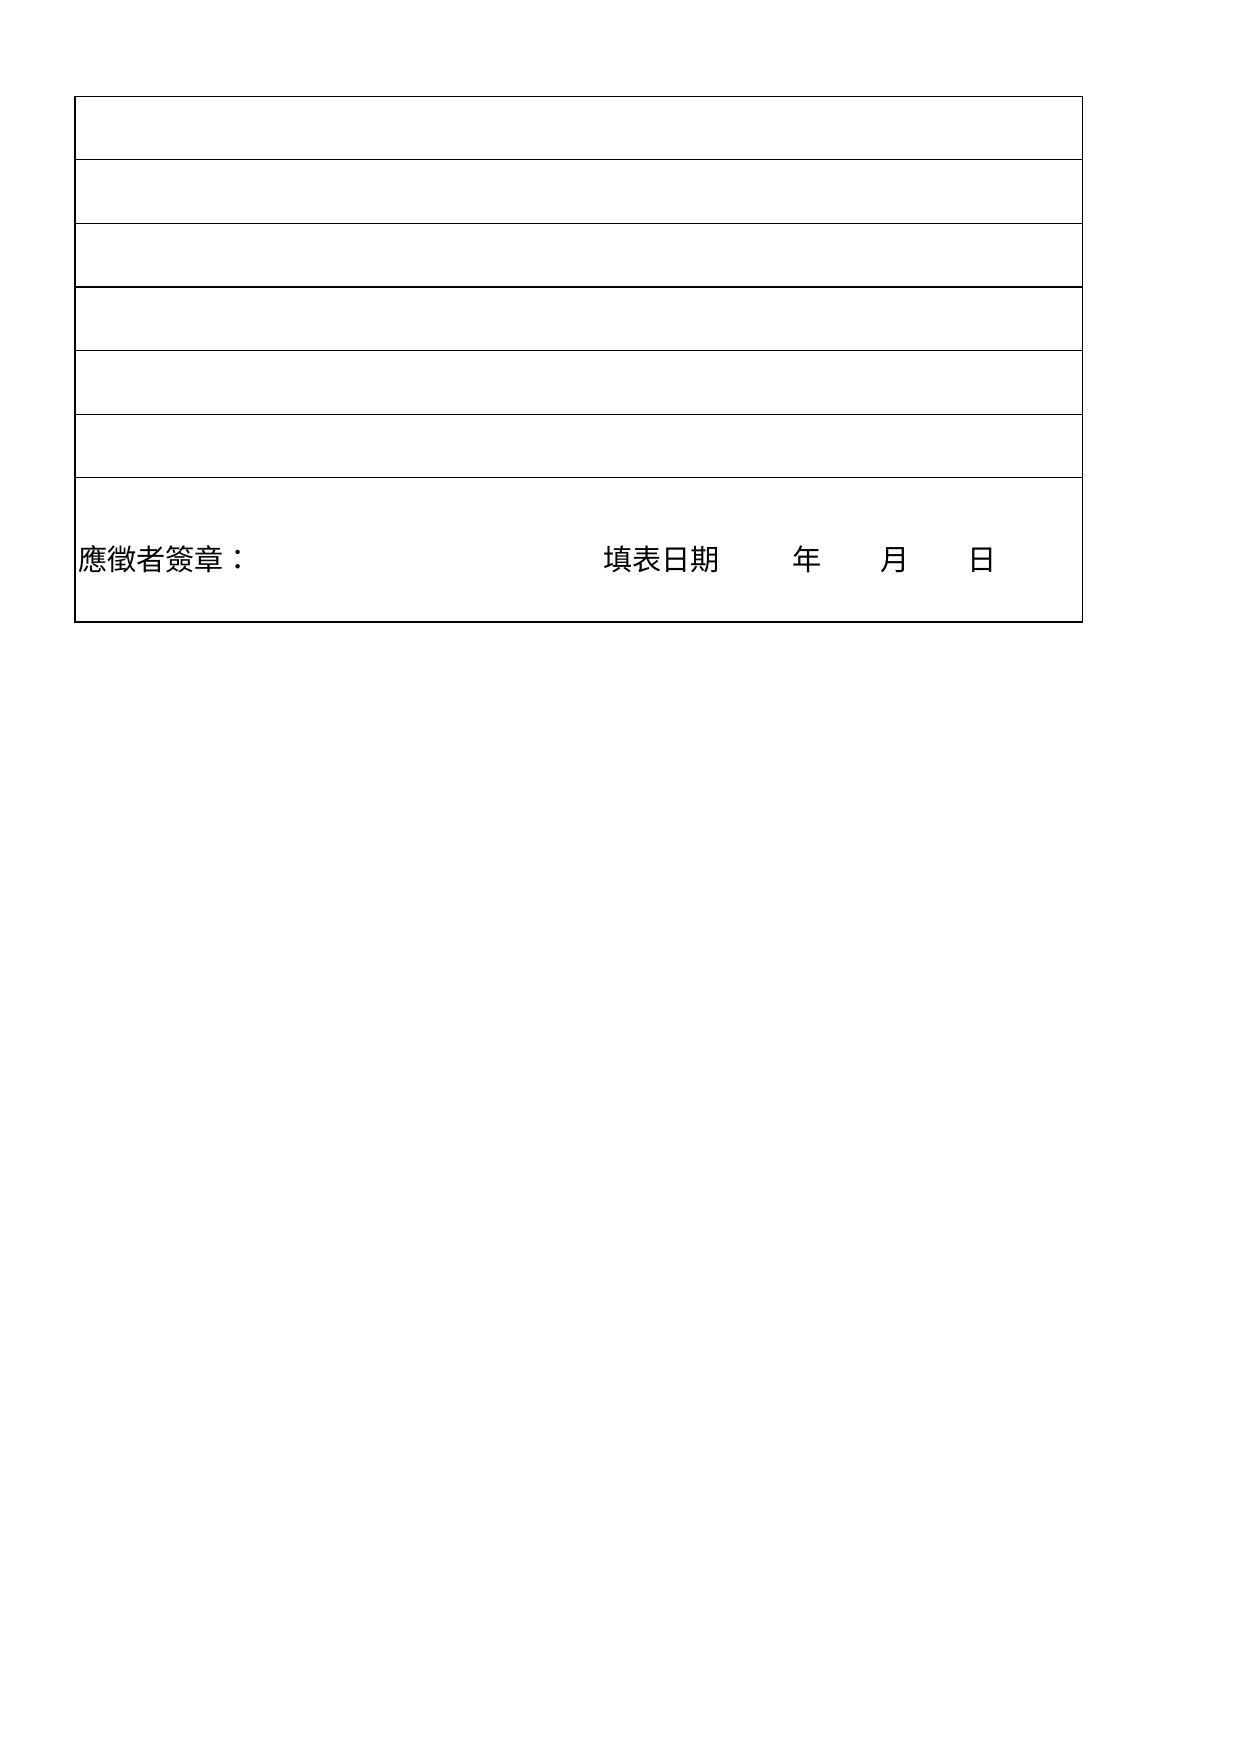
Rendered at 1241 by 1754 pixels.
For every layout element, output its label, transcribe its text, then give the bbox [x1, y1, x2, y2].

table_cell [76, 224, 1082, 286]
table_cell [76, 415, 1082, 477]
table_cell [76, 160, 1082, 223]
table_cell [76, 351, 1082, 413]
table_cell [76, 97, 1082, 159]
table_cell 應徵者簽章： 填表日期 年 月 日 [76, 478, 1082, 621]
table_cell [76, 288, 1082, 350]
